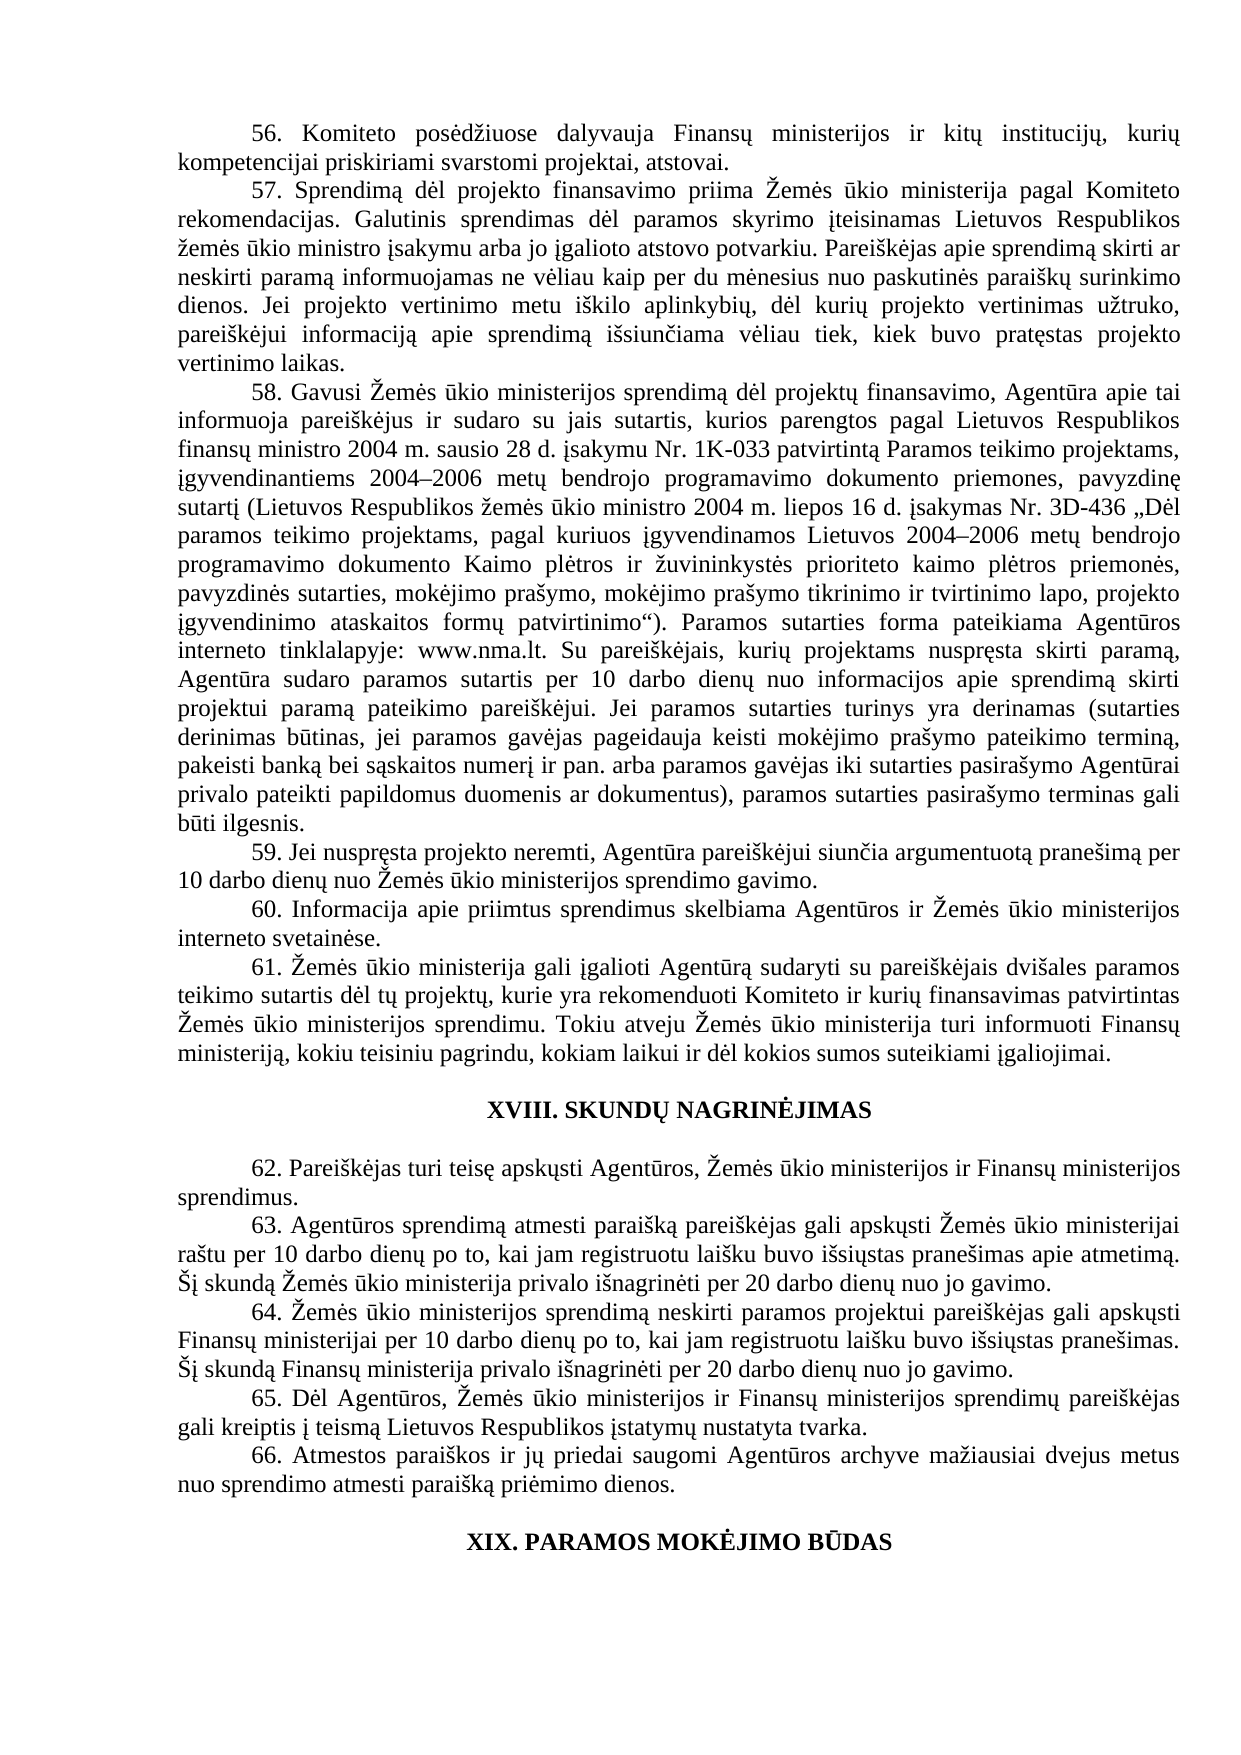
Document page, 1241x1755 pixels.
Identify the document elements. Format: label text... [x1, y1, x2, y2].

text 61. Žemės ūkio ministerija gali įgalioti Agentūrą sudaryti su pareiškėjais dvišales paramos teikimo sutartis dėl tų projektų, kurie yra rekomenduoti Komiteto ir kurių finansavimas patvirtintas Žemės ūkio ministerijos sprendimu. Tokiu atveju Žemės ūkio ministerija turi informuoti Finansų ministeriją, kokiu teisiniu pagrindu, kokiam laikui ir dėl kokios sumos suteikiami įgaliojimai. [177, 952, 1181, 1067]
text 56. Komiteto posėdžiuose dalyvauja Finansų ministerijos ir kitų institucijų, kurių kompetencijai priskiriami svarstomi projektai, atstovai. [177, 118, 1181, 176]
text 63. Agentūros sprendimą atmesti paraišką pareiškėjas gali apskųsti Žemės ūkio ministerijai raštu per 10 darbo dienų po to, kai jam registruotu laišku buvo išsiųstas pranešimas apie atmetimą. Šį skundą Žemės ūkio ministerija privalo išnagrinėti per 20 darbo dienų nuo jo gavimo. [177, 1211, 1181, 1297]
text 65. Dėl Agentūros, Žemės ūkio ministerijos ir Finansų ministerijos sprendimų pareiškėjas gali kreiptis į teismą Lietuvos Respublikos įstatymų nustatyta tvarka. [177, 1383, 1181, 1441]
text 59. Jei nuspręsta projekto neremti, Agentūra pareiškėjui siunčia argumentuotą pranešimą per 10 darbo dienų nuo Žemės ūkio ministerijos sprendimo gavimo. [177, 837, 1181, 894]
text 66. Atmestos paraiškos ir jų priedai saugomi Agentūros archyve mažiausiai dvejus metus nuo sprendimo atmesti paraišką priėmimo dienos. [177, 1441, 1181, 1498]
text 62. Pareiškėjas turi teisę apskųsti Agentūros, Žemės ūkio ministerijos ir Finansų ministerijos sprendimus. [177, 1153, 1181, 1211]
text XVIII. SKUNDŲ NAGRINĖJIMAS [177, 1096, 1181, 1124]
text XIX. PARAMOS MOKĖJIMO BŪDAS [177, 1527, 1181, 1556]
text 64. Žemės ūkio ministerijos sprendimą neskirti paramos projektui pareiškėjas gali apskųsti Finansų ministerijai per 10 darbo dienų po to, kai jam registruotu laišku buvo išsiųstas pranešimas. Šį skundą Finansų ministerija privalo išnagrinėti per 20 darbo dienų nuo jo gavimo. [177, 1297, 1181, 1383]
text 58. Gavusi Žemės ūkio ministerijos sprendimą dėl projektų finansavimo, Agentūra apie tai informuoja pareiškėjus ir sudaro su jais sutartis, kurios parengtos pagal Lietuvos Respublikos finansų ministro 2004 m. sausio 28 d. įsakymu Nr. 1K-033 patvirtintą Paramos teikimo projektams, įgyvendinantiems 2004–2006 metų bendrojo programavimo dokumento priemones, pavyzdinę sutartį (Lietuvos Respublikos žemės ūkio ministro 2004 m. liepos 16 d. įsakymas Nr. 3D-436 „Dėl paramos teikimo projektams, pagal kuriuos įgyvendinamos Lietuvos 2004–2006 metų bendrojo programavimo dokumento Kaimo plėtros ir žuvininkystės prioriteto kaimo plėtros priemonės, pavyzdinės sutarties, mokėjimo prašymo, mokėjimo prašymo tikrinimo ir tvirtinimo lapo, projekto įgyvendinimo ataskaitos formų patvirtinimo“). Paramos sutarties forma pateikiama Agentūros interneto tinklalapyje: www.nma.lt. Su pareiškėjais, kurių projektams nuspręsta skirti paramą, Agentūra sudaro paramos sutartis per 10 darbo dienų nuo informacijos apie sprendimą skirti projektui paramą pateikimo pareiškėjui. Jei paramos sutarties turinys yra derinamas (sutarties derinimas būtinas, jei paramos gavėjas pageidauja keisti mokėjimo prašymo pateikimo terminą, pakeisti banką bei sąskaitos numerį ir pan. arba paramos gavėjas iki sutarties pasirašymo Agentūrai privalo pateikti papildomus duomenis ar dokumentus), paramos sutarties pasirašymo terminas gali būti ilgesnis. [177, 377, 1181, 837]
text 57. Sprendimą dėl projekto finansavimo priima Žemės ūkio ministerija pagal Komiteto rekomendacijas. Galutinis sprendimas dėl paramos skyrimo įteisinamas Lietuvos Respublikos žemės ūkio ministro įsakymu arba jo įgalioto atstovo potvarkiu. Pareiškėjas apie sprendimą skirti ar neskirti paramą informuojamas ne vėliau kaip per du mėnesius nuo paskutinės paraiškų surinkimo dienos. Jei projekto vertinimo metu iškilo aplinkybių, dėl kurių projekto vertinimas užtruko, pareiškėjui informaciją apie sprendimą išsiunčiama vėliau tiek, kiek buvo pratęstas projekto vertinimo laikas. [177, 176, 1181, 377]
text 60. Informacija apie priimtus sprendimus skelbiama Agentūros ir Žemės ūkio ministerijos interneto svetainėse. [177, 894, 1181, 952]
